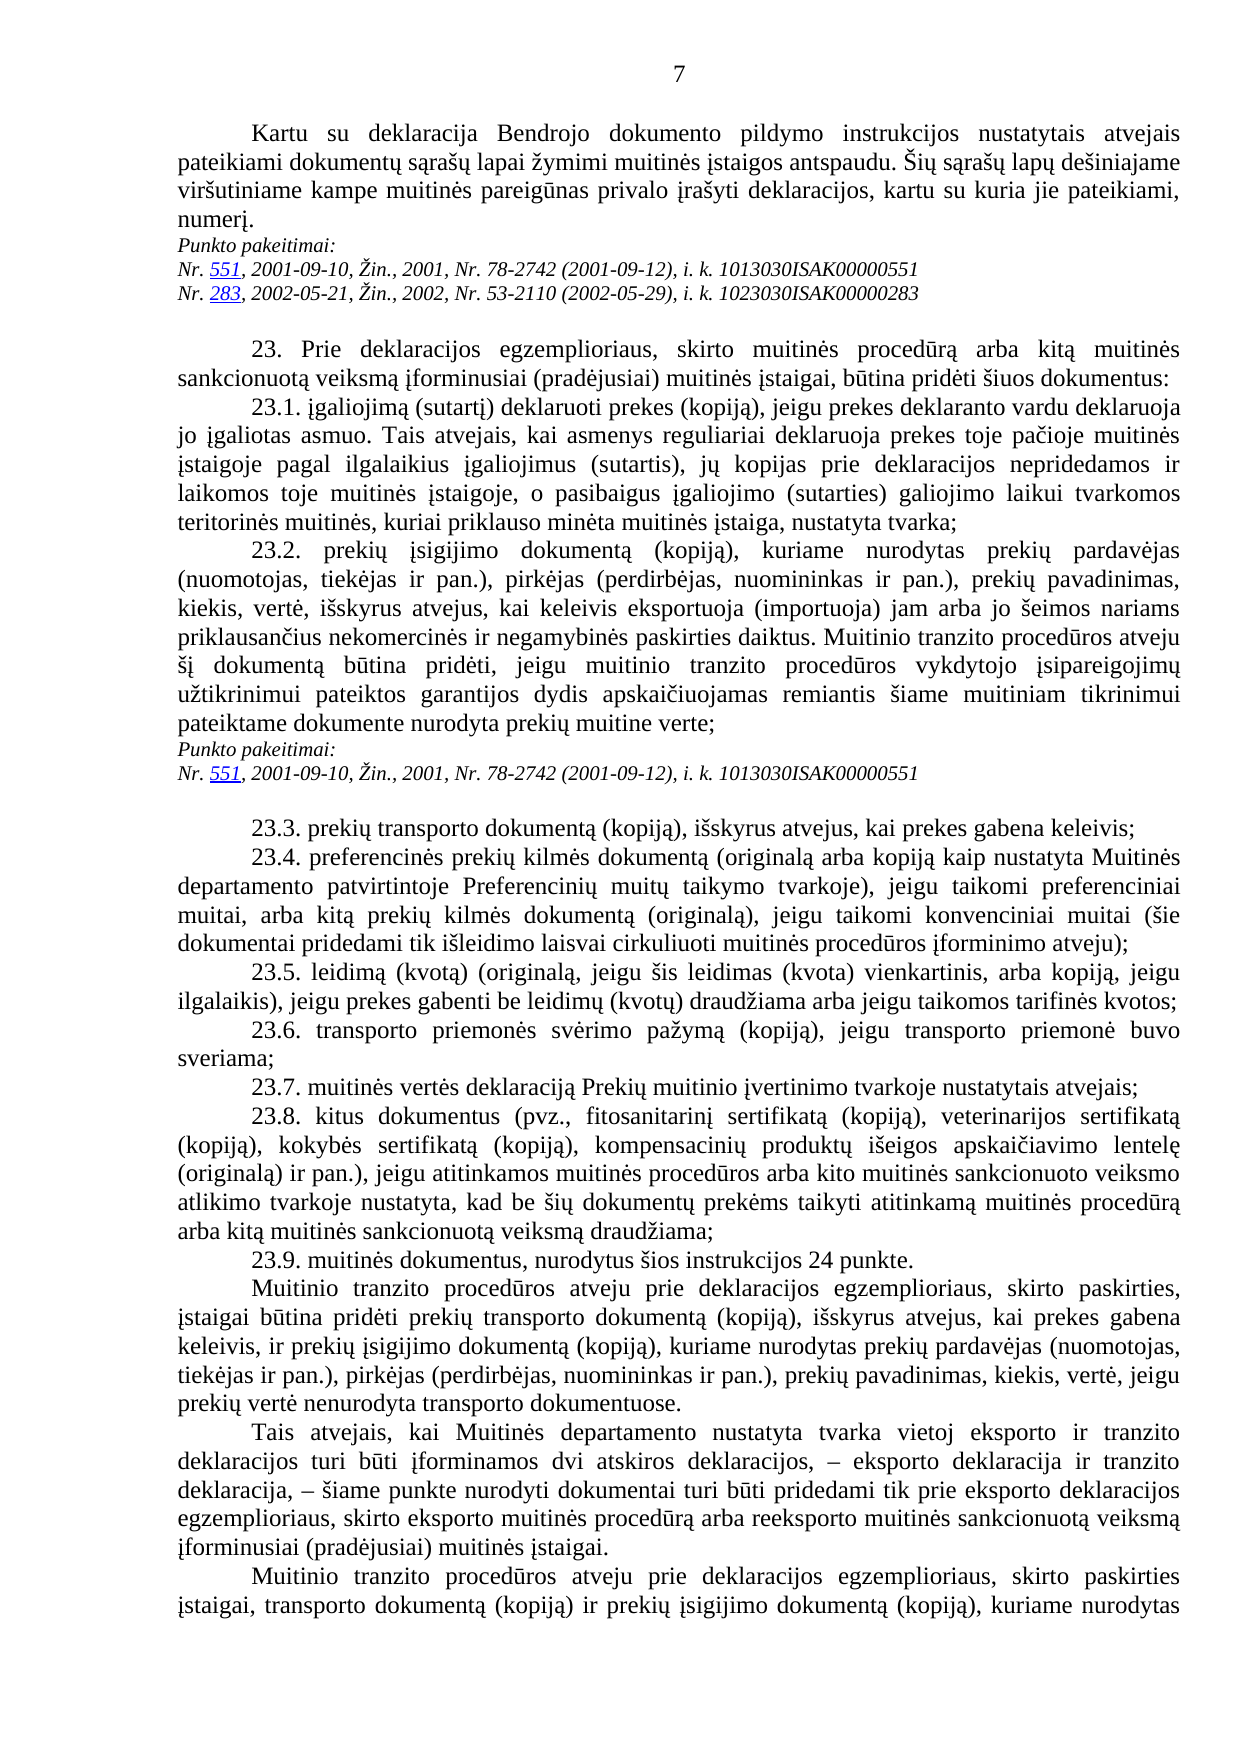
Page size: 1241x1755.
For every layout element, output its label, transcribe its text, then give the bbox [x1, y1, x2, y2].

text Punkto pakeitimai: [177, 737, 1181, 761]
text 23.8. kitus dokumentus (pvz., fitosanitarinį sertifikatą (kopiją), veterinarijos sertifikatą (kopiją), kokybės sertifikatą (kopiją), kompensacinių produktų išeigos apskaičiavimo lentelę (originalą) ir pan.), jeigu atitinkamos muitinės procedūros arba kito muitinės sankcionuoto veiksmo atlikimo tvarkoje nustatyta, kad be šių dokumentų prekėms taikyti atitinkamą muitinės procedūrą arba kitą muitinės sankcionuotą veiksmą draudžiama; [177, 1101, 1181, 1245]
text Muitinio tranzito procedūros atveju prie deklaracijos egzemplioriaus, skirto paskirties, įstaigai būtina pridėti prekių transporto dokumentą (kopiją), išskyrus atvejus, kai prekes gabena keleivis, ir prekių įsigijimo dokumentą (kopiją), kuriame nurodytas prekių pardavėjas (nuomotojas, tiekėjas ir pan.), pirkėjas (perdirbėjas, nuomininkas ir pan.), prekių pavadinimas, kiekis, vertė, jeigu prekių vertė nenurodyta transporto dokumentuose. [177, 1273, 1181, 1417]
text Tais atvejais, kai Muitinės departamento nustatyta tvarka vietoj eksporto ir tranzito deklaracijos turi būti įforminamos dvi atskiros deklaracijos, – eksporto deklaracija ir tranzito deklaracija, – šiame punkte nurodyti dokumentai turi būti pridedami tik prie eksporto deklaracijos egzemplioriaus, skirto eksporto muitinės procedūrą arba reeksporto muitinės sankcionuotą veiksmą įforminusiai (pradėjusiai) muitinės įstaigai. [177, 1417, 1181, 1561]
text 23.3. prekių transporto dokumentą (kopiją), išskyrus atvejus, kai prekes gabena keleivis; [177, 813, 1181, 842]
text 23.2. prekių įsigijimo dokumentą (kopiją), kuriame nurodytas prekių pardavėjas (nuomotojas, tiekėjas ir pan.), pirkėjas (perdirbėjas, nuomininkas ir pan.), prekių pavadinimas, kiekis, vertė, išskyrus atvejus, kai keleivis eksportuoja (importuoja) jam arba jo šeimos nariams priklausančius nekomercinės ir negamybinės paskirties daiktus. Muitinio tranzito procedūros atveju šį dokumentą būtina pridėti, jeigu muitinio tranzito procedūros vykdytojo įsipareigojimų užtikrinimui pateiktos garantijos dydis apskaičiuojamas remiantis šiame muitiniam tikrinimui pateiktame dokumente nurodyta prekių muitine verte; [177, 535, 1181, 737]
text 23.5. leidimą (kvotą) (originalą, jeigu šis leidimas (kvota) vienkartinis, arba kopiją, jeigu ilgalaikis), jeigu prekes gabenti be leidimų (kvotų) draudžiama arba jeigu taikomos tarifinės kvotos; [177, 957, 1181, 1015]
text Muitinio tranzito procedūros atveju prie deklaracijos egzemplioriaus, skirto paskirties įstaigai, transporto dokumentą (kopiją) ir prekių įsigijimo dokumentą (kopiją), kuriame nurodytas [177, 1561, 1181, 1618]
text Nr. 551, 2001-09-10, Žin., 2001, Nr. 78-2742 (2001-09-12), i. k. 1013030ISAK00000551 [177, 761, 1181, 785]
text Nr. 283, 2002-05-21, Žin., 2002, Nr. 53-2110 (2002-05-29), i. k. 1023030ISAK00000283 [177, 281, 1181, 305]
text Punkto pakeitimai: [177, 233, 1181, 257]
text 23.1. įgaliojimą (sutartį) deklaruoti prekes (kopiją), jeigu prekes deklaranto vardu deklaruoja jo įgaliotas asmuo. Tais atvejais, kai asmenys reguliariai deklaruoja prekes toje pačioje muitinės įstaigoje pagal ilgalaikius įgaliojimus (sutartis), jų kopijas prie deklaracijos nepridedamos ir laikomos toje muitinės įstaigoje, o pasibaigus įgaliojimo (sutarties) galiojimo laikui tvarkomos teritorinės muitinės, kuriai priklauso minėta muitinės įstaiga, nustatyta tvarka; [177, 392, 1181, 535]
text 23. Prie deklaracijos egzemplioriaus, skirto muitinės procedūrą arba kitą muitinės sankcionuotą veiksmą įforminusiai (pradėjusiai) muitinės įstaigai, būtina pridėti šiuos dokumentus: [177, 334, 1181, 392]
text 23.9. muitinės dokumentus, nurodytus šios instrukcijos 24 punkte. [177, 1245, 1181, 1273]
text 23.4. preferencinės prekių kilmės dokumentą (originalą arba kopiją kaip nustatyta Muitinės departamento patvirtintoje Preferencinių muitų taikymo tvarkoje), jeigu taikomi preferenciniai muitai, arba kitą prekių kilmės dokumentą (originalą), jeigu taikomi konvenciniai muitai (šie dokumentai pridedami tik išleidimo laisvai cirkuliuoti muitinės procedūros įforminimo atveju); [177, 842, 1181, 957]
text 23.6. transporto priemonės svėrimo pažymą (kopiją), jeigu transporto priemonė buvo sveriama; [177, 1015, 1181, 1072]
text Nr. 551, 2001-09-10, Žin., 2001, Nr. 78-2742 (2001-09-12), i. k. 1013030ISAK00000551 [177, 257, 1181, 281]
text 23.7. muitinės vertės deklaraciją Prekių muitinio įvertinimo tvarkoje nustatytais atvejais; [177, 1072, 1181, 1101]
text Kartu su deklaracija Bendrojo dokumento pildymo instrukcijos nustatytais atvejais pateikiami dokumentų sąrašų lapai žymimi muitinės įstaigos antspaudu. Šių sąrašų lapų dešiniajame viršutiniame kampe muitinės pareigūnas privalo įrašyti deklaracijos, kartu su kuria jie pateikiami, numerį. [177, 118, 1181, 233]
